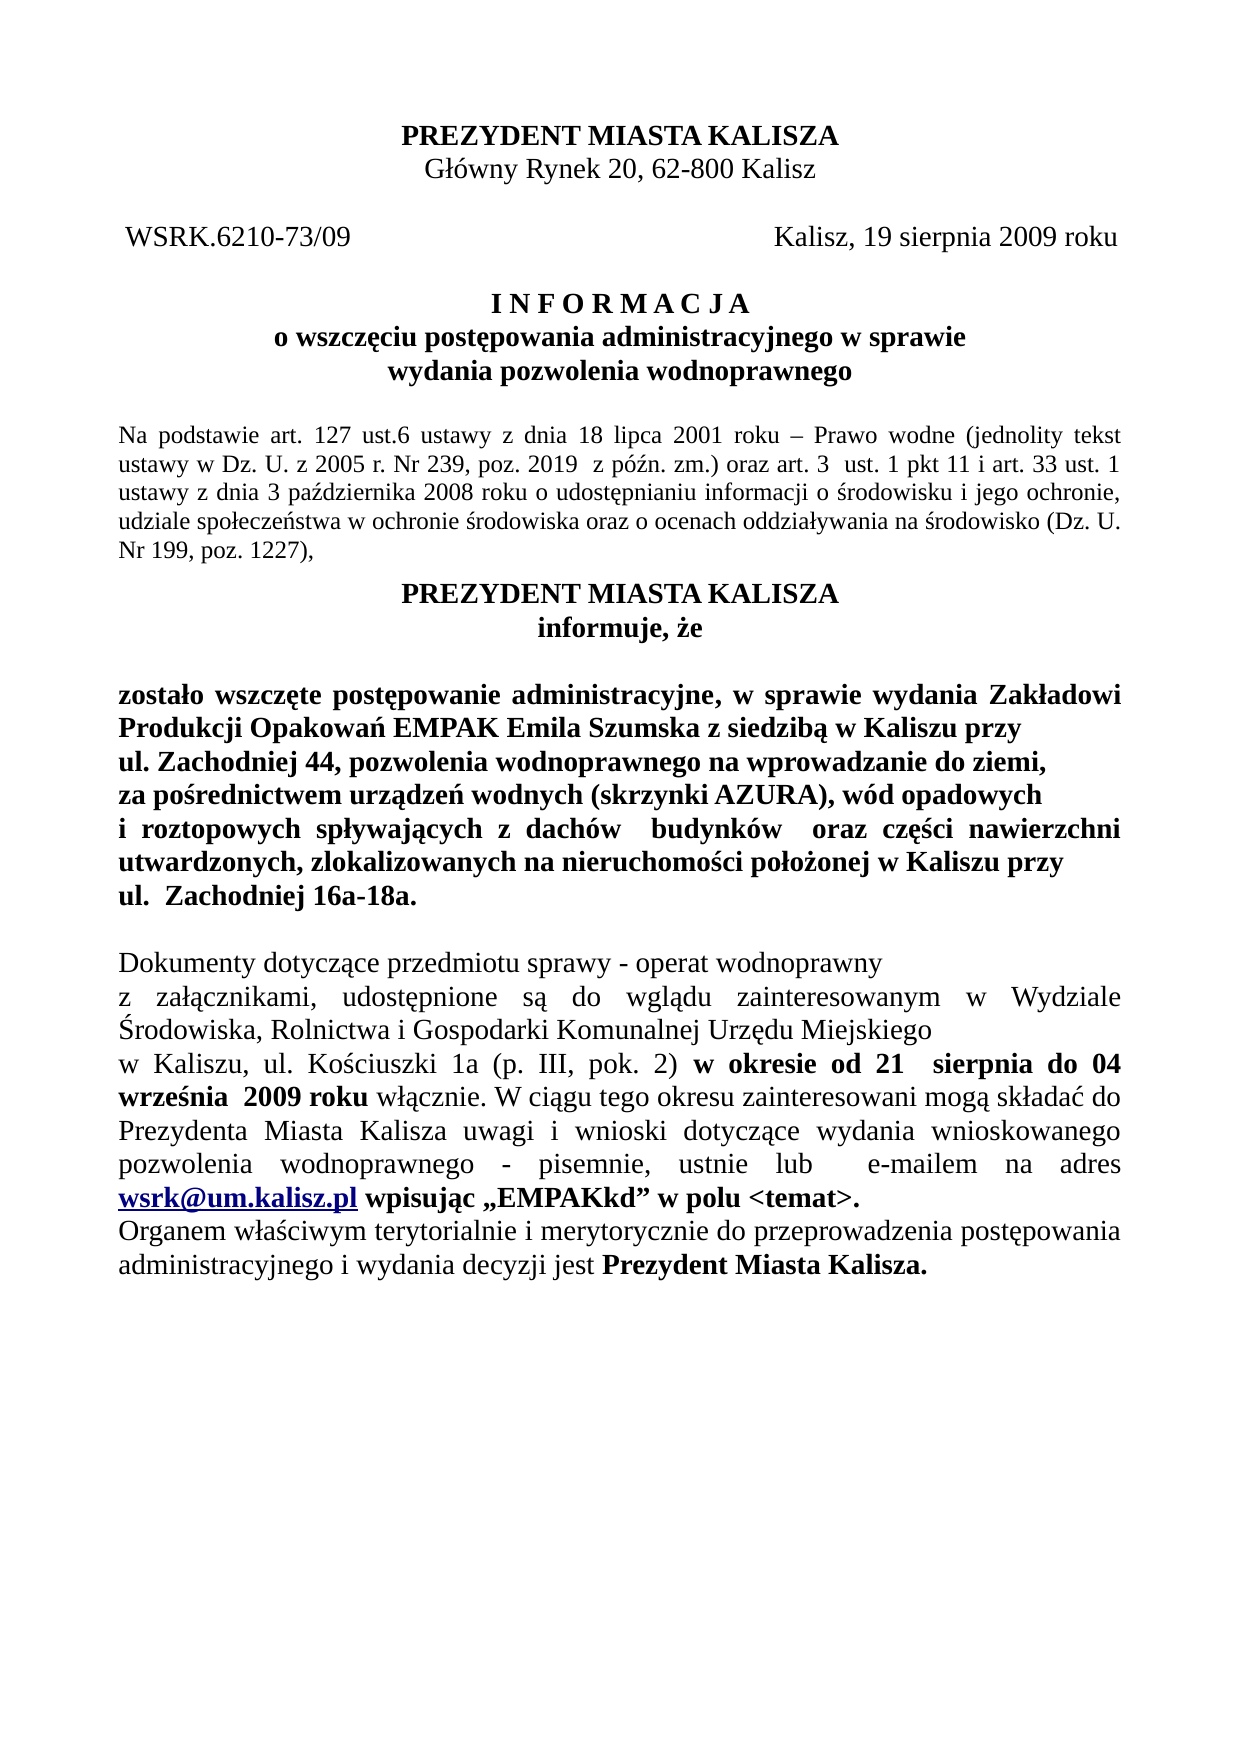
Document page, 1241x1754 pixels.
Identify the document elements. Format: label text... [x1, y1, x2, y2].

subtitle PREZYDENT MIASTA KALISZA [118, 576, 1122, 610]
text Dokumenty dotyczące przedmiotu sprawy - operat wodnoprawny z załącznikami, udostępnione są do wglądu zainteresowanym w Wydziale Środowiska, Rolnictwa i Gospodarki Komunalnej Urzędu Miejskiego w Kaliszu, ul. Kościuszki 1a (p. III, pok. 2) w okresie od 21 sierpnia do 04 września 2009 roku włącznie. W ciągu tego okresu zainteresowani mogą składać do Prezydenta Miasta Kalisza uwagi i wnioski dotyczące wydania wnioskowanego pozwolenia wodnoprawnego - pisemnie, ustnie lub e-mailem na adres wsrk@um.kalisz.pl wpisując „EMPAKkd” w polu <temat>. [118, 945, 1122, 1213]
text wydania pozwolenia wodnoprawnego [118, 353, 1122, 386]
text Główny Rynek 20, 62-800 Kalisz [118, 152, 1122, 185]
text zostało wszczęte postępowanie administracyjne, w sprawie wydania Zakładowi Produkcji Opakowań EMPAK Emila Szumska z siedzibą w Kaliszu przy ul. Zachodniej 44, pozwolenia wodnoprawnego na wprowadzanie do ziemi, za pośrednictwem urządzeń wodnych (skrzynki AZURA), wód opadowych i roztopowych spływających z dachów budynków oraz części nawierzchni utwardzonych, zlokalizowanych na nieruchomości położonej w Kaliszu przy ul. Zachodniej 16a-18a. [118, 677, 1122, 912]
text informuje, że [118, 610, 1122, 643]
text o wszczęciu postępowania administracyjnego w sprawie [118, 319, 1122, 353]
text PREZYDENT MIASTA KALISZA [118, 118, 1122, 152]
text WSRK.6210-73/09 Kalisz, 19 sierpnia 2009 roku [118, 219, 1122, 252]
text Na podstawie art. 127 ust.6 ustawy z dnia 18 lipca 2001 roku – Prawo wodne (jednolity tekst ustawy w Dz. U. z 2005 r. Nr 239, poz. 2019 z późn. zm.) oraz art. 3 ust. 1 pkt 11 i art. 33 ust. 1 ustawy z dnia 3 października 2008 roku o udostępnianiu informacji o środowisku i jego ochronie, udziale społeczeństwa w ochronie środowiska oraz o ocenach oddziaływania na środowisko (Dz. U. Nr 199, poz. 1227), [118, 420, 1122, 564]
text Organem właściwym terytorialnie i merytorycznie do przeprowadzenia postępowania administracyjnego i wydania decyzji jest Prezydent Miasta Kalisza. [118, 1213, 1122, 1281]
subtitle I N F O R M A C J A [118, 286, 1122, 319]
